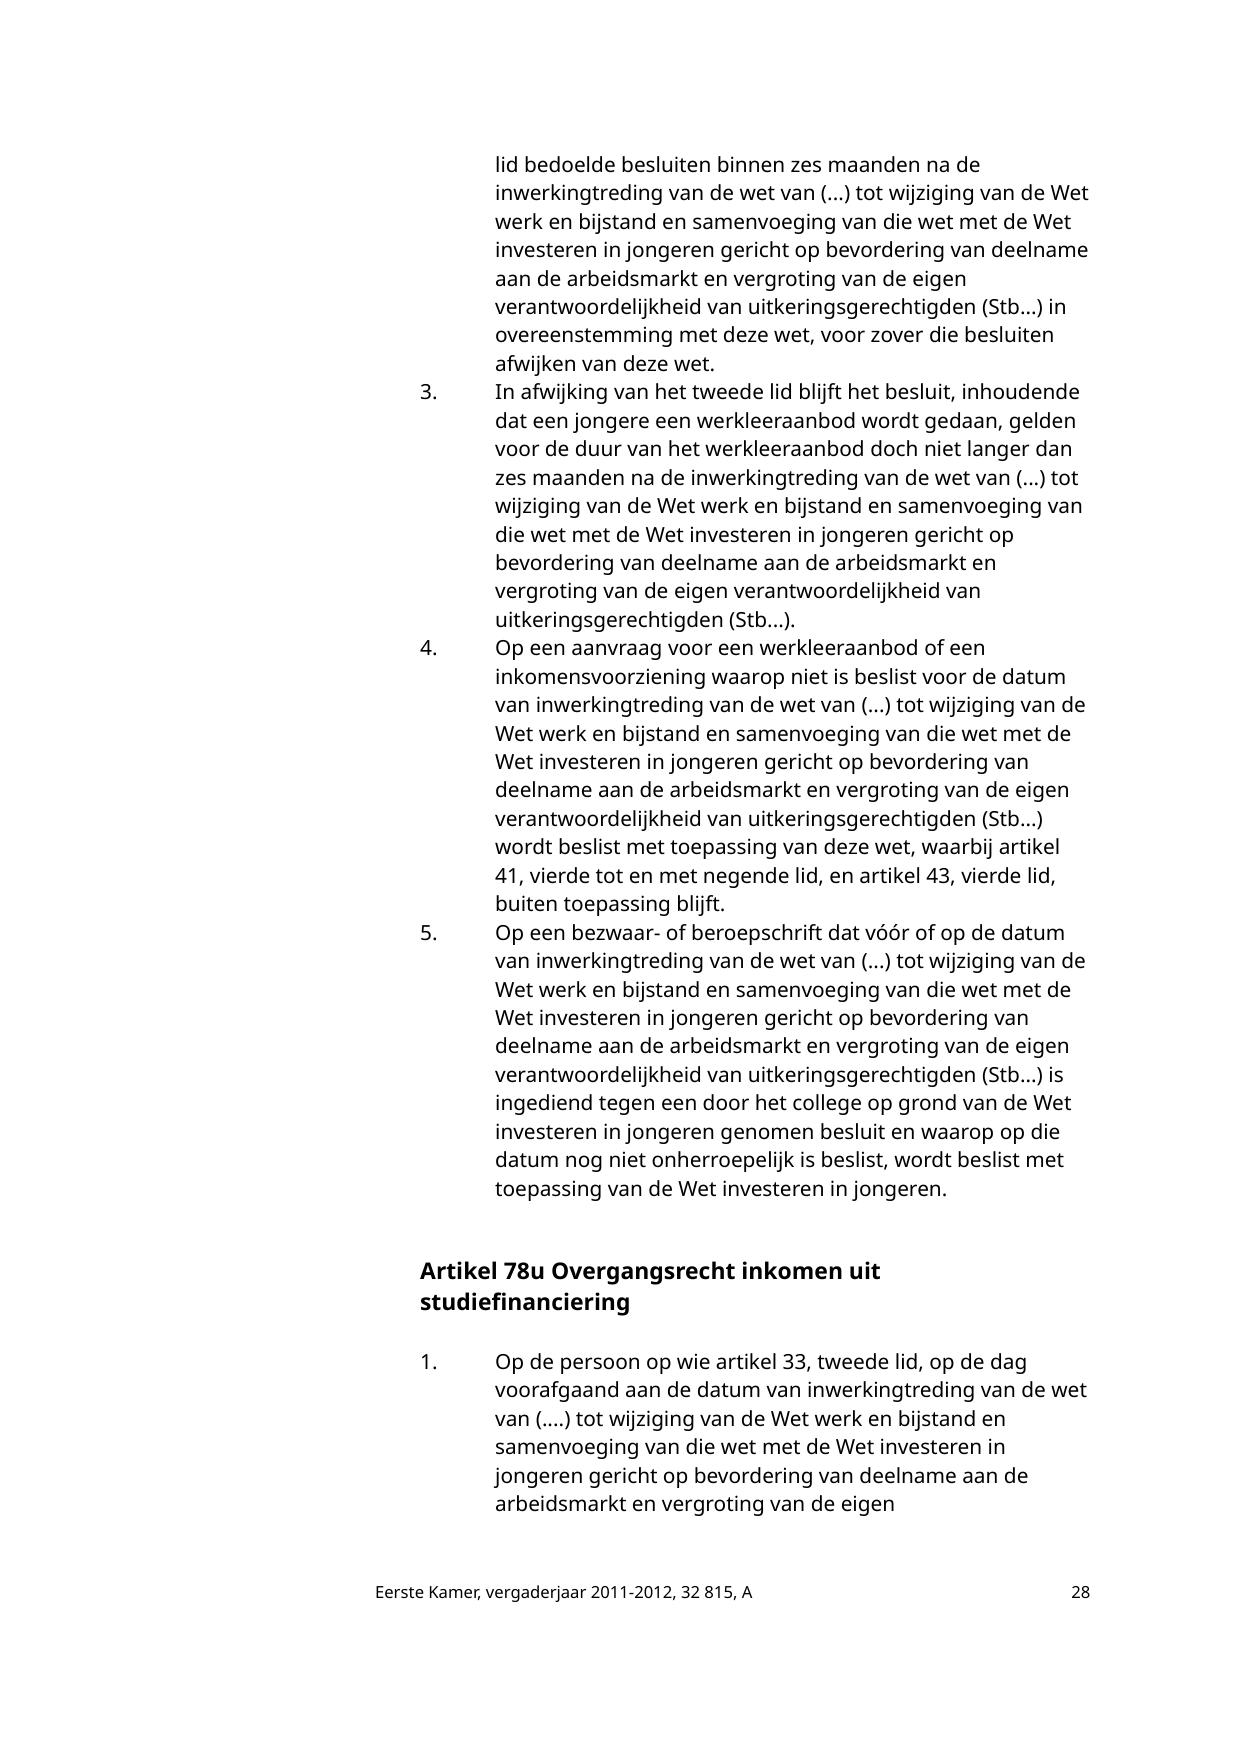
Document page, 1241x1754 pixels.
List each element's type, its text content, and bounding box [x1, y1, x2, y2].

list In afwijking van het tweede lid blijft het besluit, inhoudende dat een jongere een werkleeraanbod wordt gedaan, gelden voor de duur van het werkleeraanbod doch niet langer dan zes maanden na de inwerkingtreding van de wet van (...) tot wijziging van de Wet werk en bijstand en samenvoeging van die wet met de Wet investeren in jongeren gericht op bevordering van deelname aan de arbeidsmarkt en vergroting van de eigen verantwoordelijkheid van uitkeringsgerechtigden (Stb...). [420, 377, 1090, 633]
list Op de persoon op wie artikel 33, tweede lid, op de dag voorafgaand aan de datum van inwerkingtreding van de wet van (....) tot wijziging van de Wet werk en bijstand en samenvoeging van die wet met de Wet investeren in jongeren gericht op bevordering van deelname aan de arbeidsmarkt en vergroting van de eigen [420, 1347, 1090, 1518]
subtitle Artikel 78u Overgangsrecht inkomen uit studiefinanciering [420, 1255, 1090, 1317]
list Op een aanvraag voor een werkleeraanbod of een inkomensvoorziening waarop niet is beslist voor de datum van inwerkingtreding van de wet van (...) tot wijziging van de Wet werk en bijstand en samenvoeging van die wet met de Wet investeren in jongeren gericht op bevordering van deelname aan de arbeidsmarkt en vergroting van de eigen verantwoordelijkheid van uitkeringsgerechtigden (Stb...) wordt beslist met toepassing van deze wet, waarbij artikel 41, vierde tot en met negende lid, en artikel 43, vierde lid, buiten toepassing blijft. [420, 633, 1090, 918]
list lid bedoelde besluiten binnen zes maanden na de inwerkingtreding van de wet van (...) tot wijziging van de Wet werk en bijstand en samenvoeging van die wet met de Wet investeren in jongeren gericht op bevordering van deelname aan de arbeidsmarkt en vergroting van de eigen verantwoordelijkheid van uitkeringsgerechtigden (Stb...) in overeenstemming met deze wet, voor zover die besluiten afwijken van deze wet. [420, 150, 1090, 377]
list Op een bezwaar- of beroepschrift dat vóór of op de datum van inwerkingtreding van de wet van (...) tot wijziging van de Wet werk en bijstand en samenvoeging van die wet met de Wet investeren in jongeren gericht op bevordering van deelname aan de arbeidsmarkt en vergroting van de eigen verantwoordelijkheid van uitkeringsgerechtigden (Stb...) is ingediend tegen een door het college op grond van de Wet investeren in jongeren genomen besluit en waarop op die datum nog niet onherroepelijk is beslist, wordt beslist met toepassing van de Wet investeren in jongeren. [420, 918, 1090, 1202]
